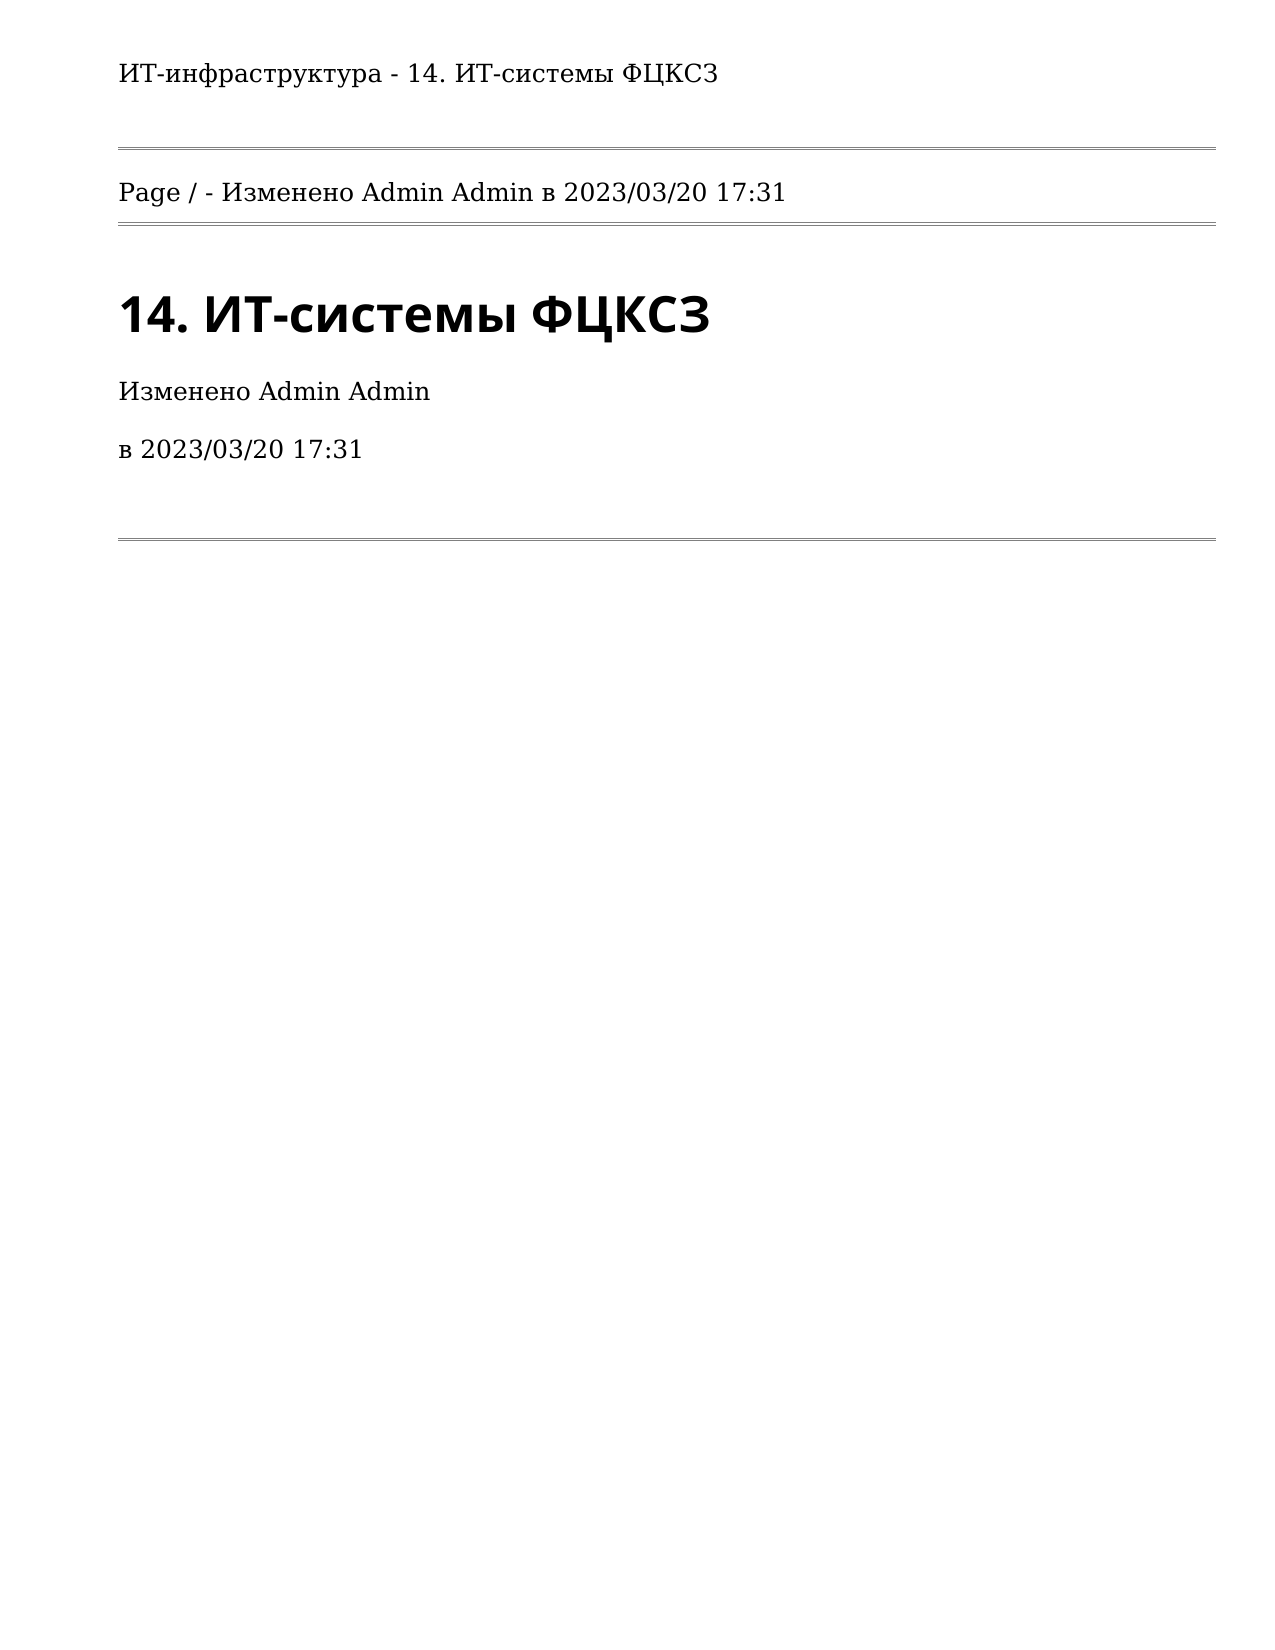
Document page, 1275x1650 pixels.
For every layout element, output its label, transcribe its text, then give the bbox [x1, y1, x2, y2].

text Page / - Изменено Admin Admin в 2023/03/20 17:31 [118, 179, 1216, 208]
text Изменено Admin Admin [118, 377, 1216, 406]
text в 2023/03/20 17:31 [118, 435, 1216, 464]
subtitle 14. ИТ-системы ФЦКСЗ [118, 279, 1216, 347]
text ИТ-инфраструктура - 14. ИТ-системы ФЦКСЗ [118, 59, 1216, 88]
